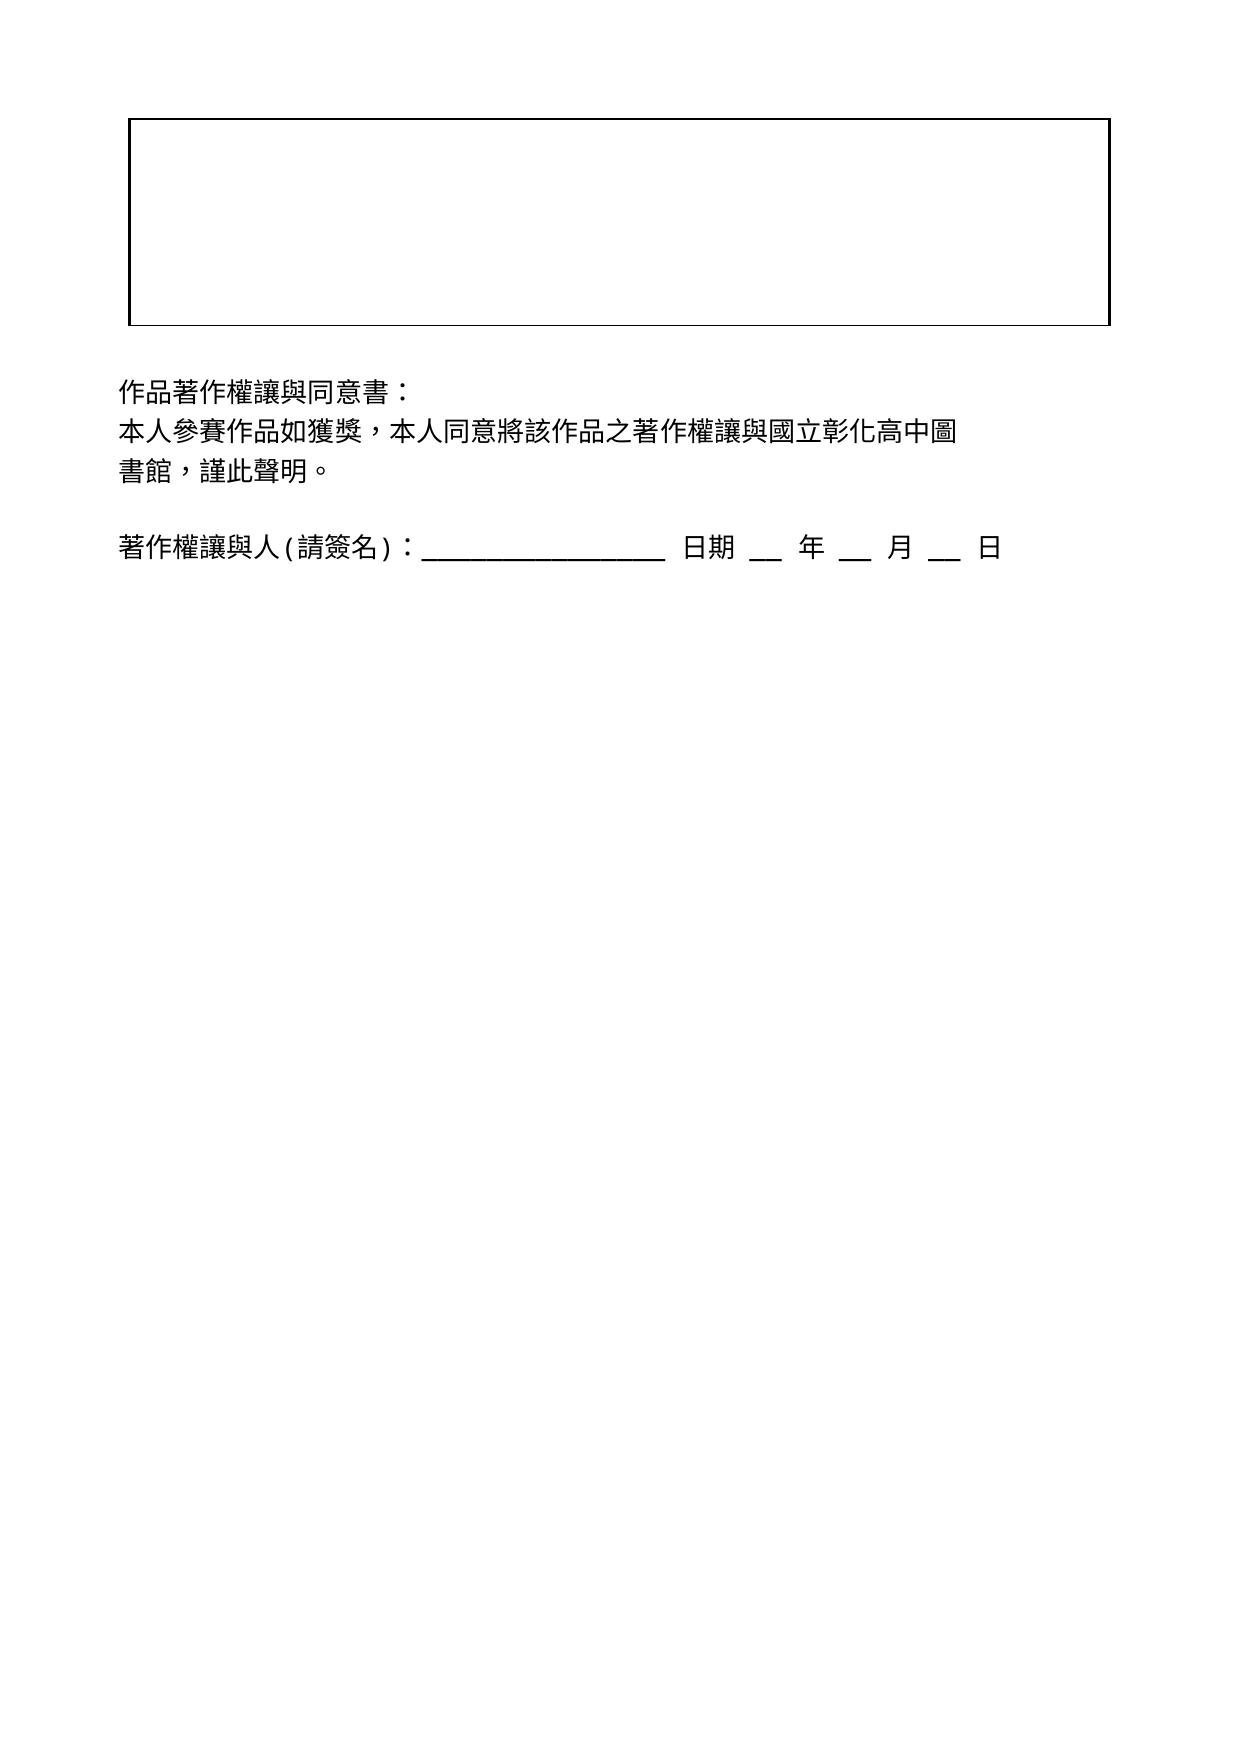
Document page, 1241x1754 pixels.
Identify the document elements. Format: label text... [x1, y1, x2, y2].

text 作品著作權讓與同意書： [118, 371, 1122, 410]
text 本人參賽作品如獲獎，本人同意將該作品之著作權讓與國立彰化高中圖 [118, 410, 1122, 449]
text 著作權讓與人(請簽名)：_______________ 日期 __ 年 __ 月 __ 日 [118, 526, 1122, 565]
table_cell [131, 120, 1108, 324]
text 書館，謹此聲明。 [118, 449, 1122, 489]
